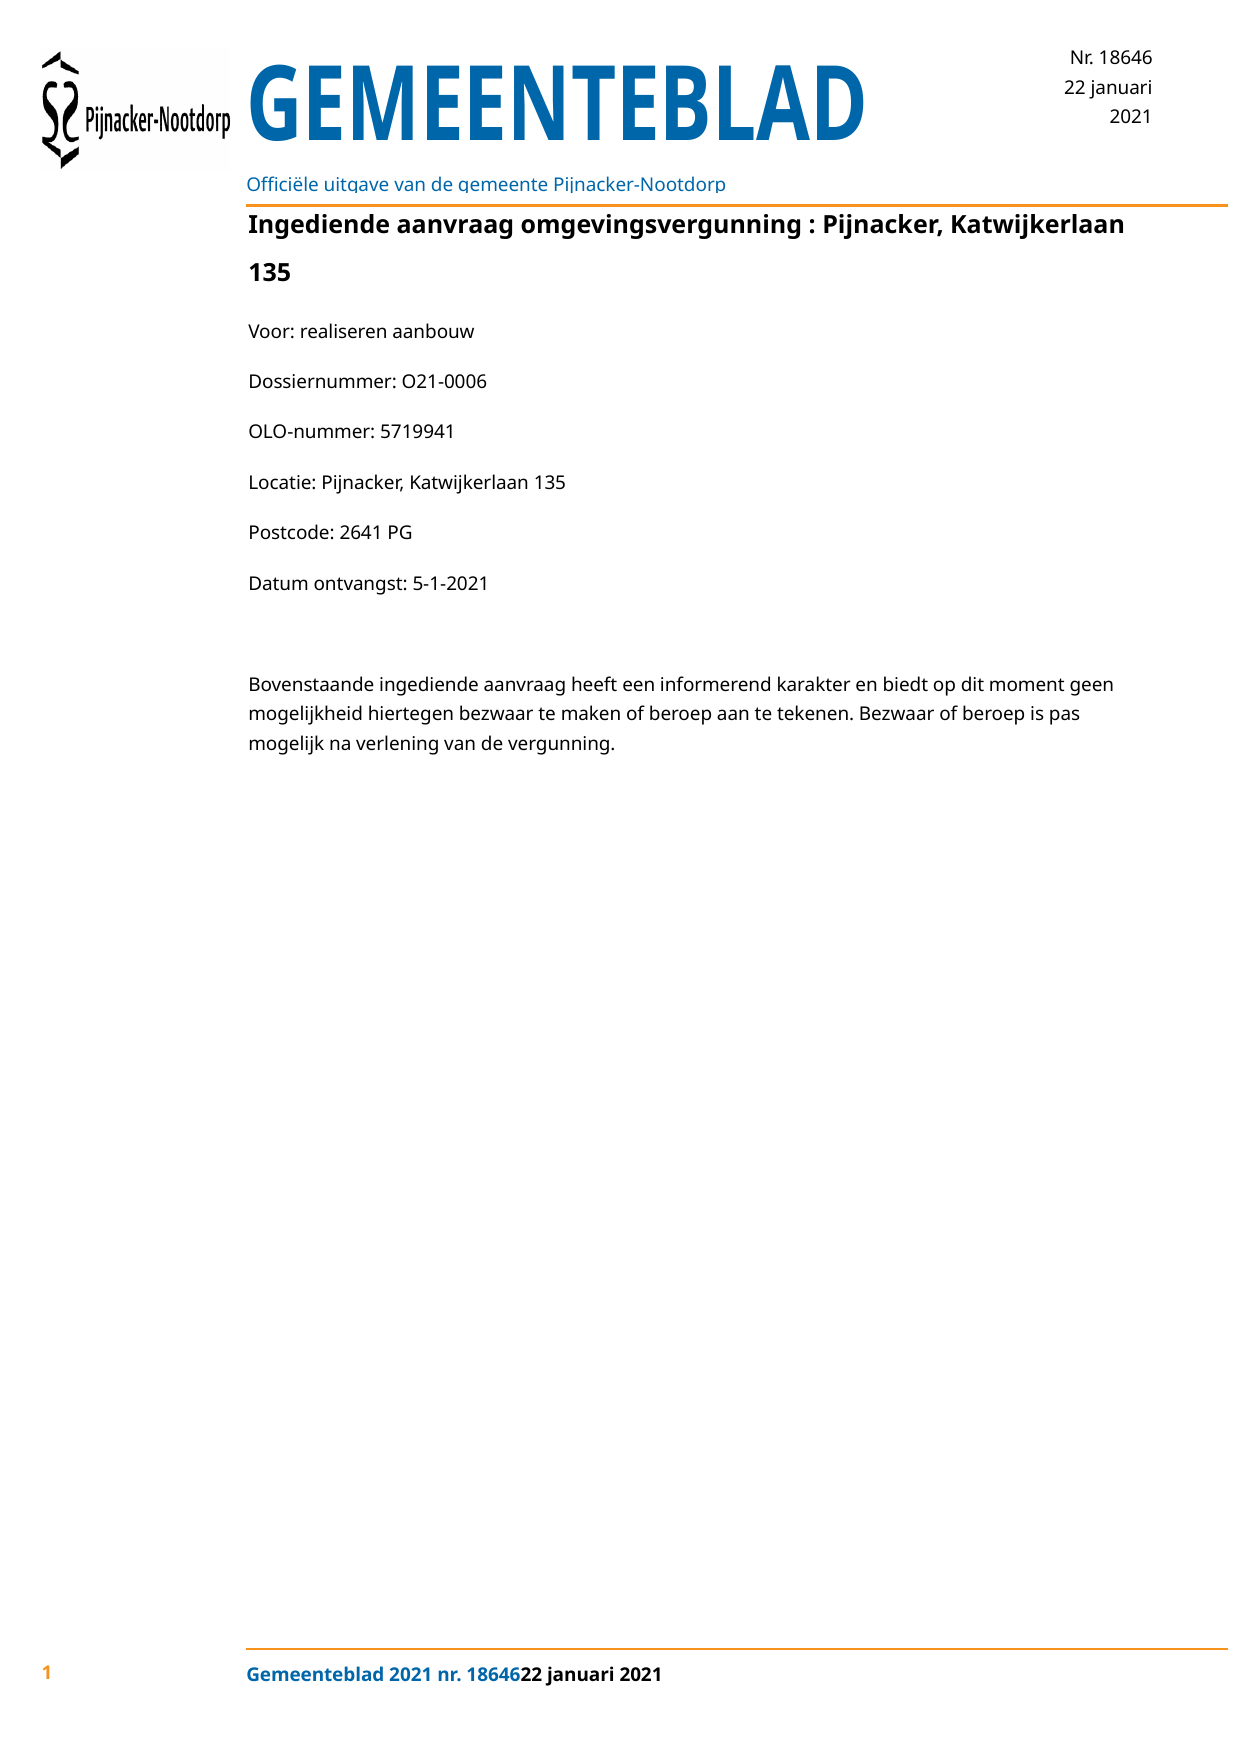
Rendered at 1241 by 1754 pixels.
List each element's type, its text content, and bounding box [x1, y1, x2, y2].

text Dossiernummer: O21-0006 [248, 368, 1152, 394]
text Datum ontvangst: 5-1-2021 [248, 570, 1152, 596]
picture [41, 47, 231, 172]
text Ingediende aanvraag omgevingsvergunning : Pijnacker, Katwijkerlaan 135 [248, 207, 1152, 288]
text Postcode: 2641 PG [248, 519, 1152, 545]
text Bovenstaande ingediende aanvraag heeft een informerend karakter en biedt op dit moment geen mogelijkheid hiertegen bezwaar te maken of beroep aan te tekenen. Bezwaar of beroep is pas mogelijk na verlening van de vergunning. [248, 671, 1152, 756]
text Locatie: Pijnacker, Katwijkerlaan 135 [248, 469, 1152, 495]
text OLO-nummer: 5719941 [248, 419, 1152, 444]
text Voor: realiseren aanbouw [248, 318, 1152, 344]
